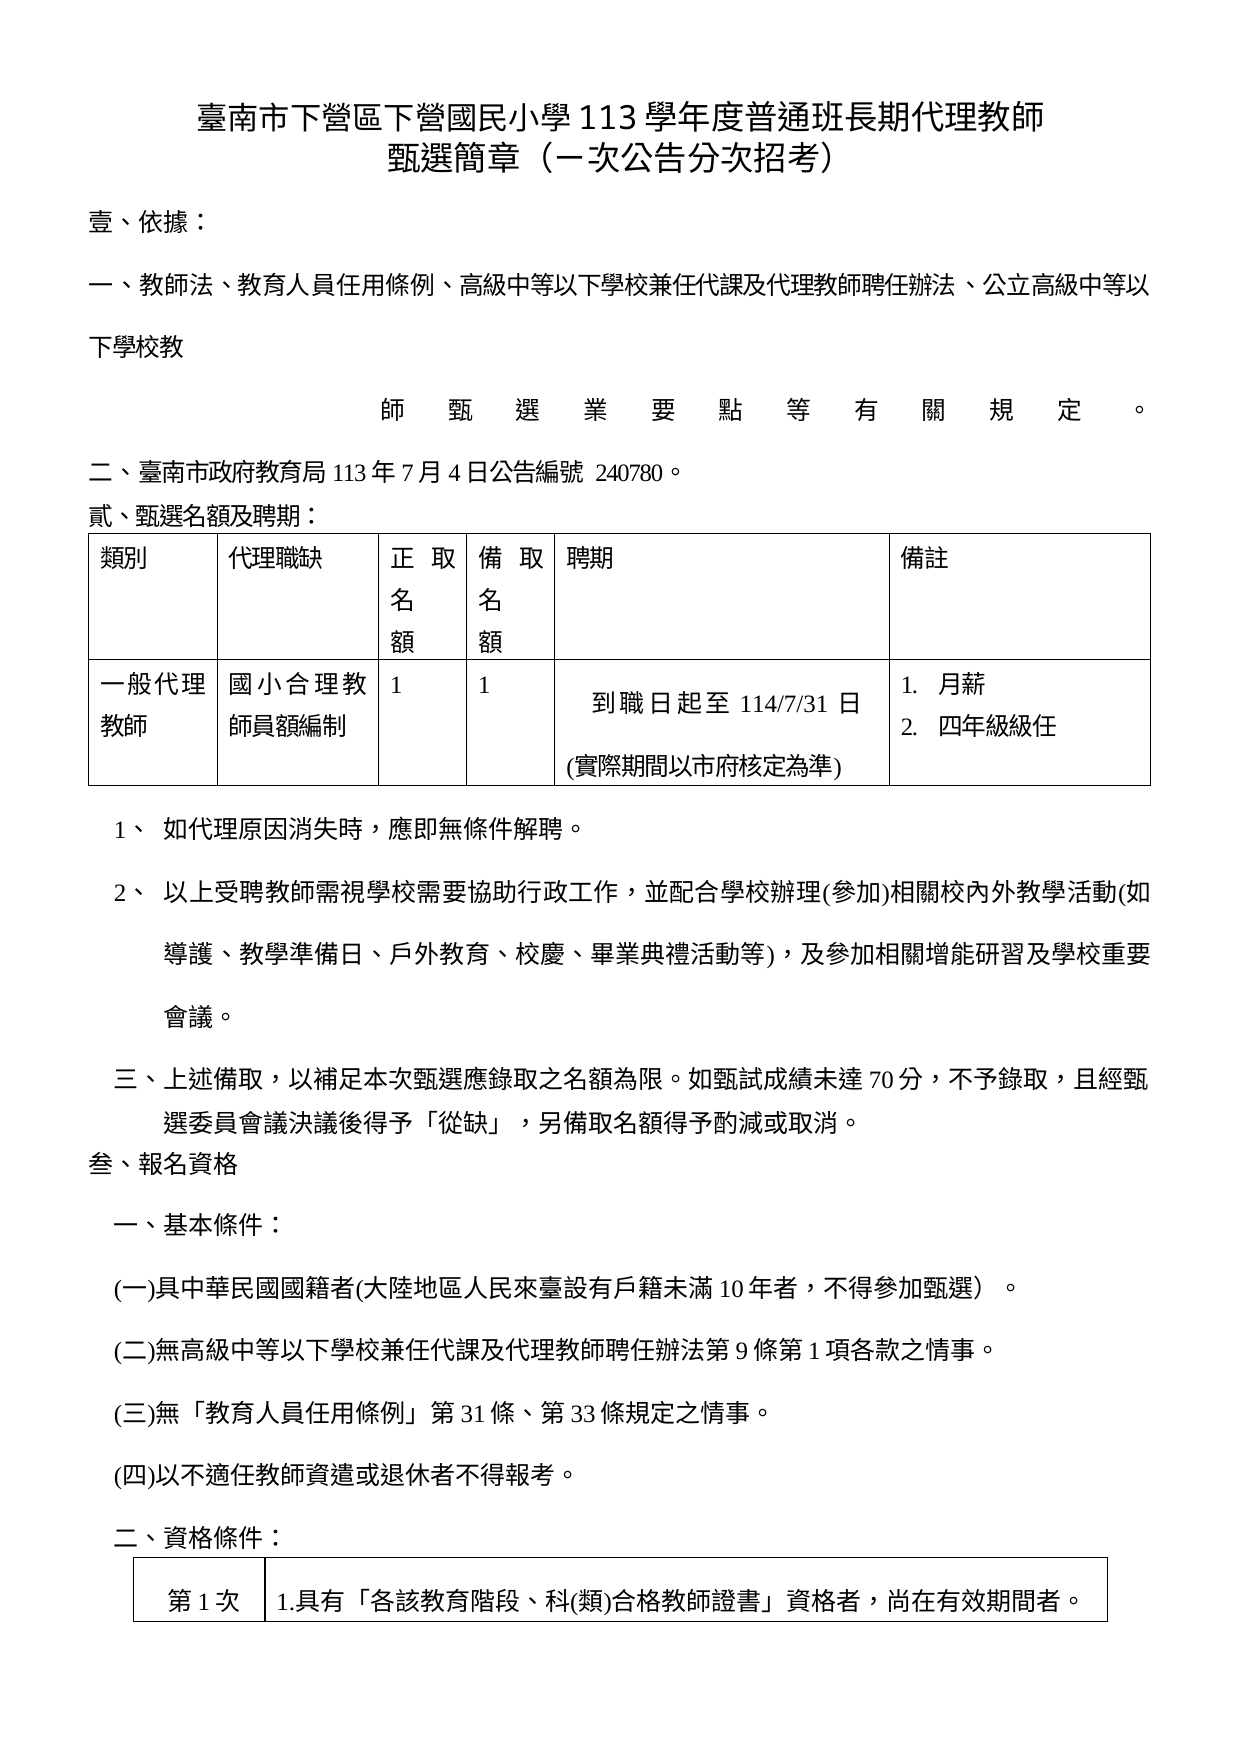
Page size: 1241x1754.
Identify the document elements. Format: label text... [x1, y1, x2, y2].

text (二)無高級中等以下學校兼任代課及代理教師聘任辦法第9條第1項各款之情事。 [89, 1307, 1152, 1370]
table_cell 一般代理教師 [89, 660, 217, 785]
table_header 第1次 [134, 1558, 264, 1621]
table_header 正取名 額 [379, 534, 466, 659]
table_header 類別 [89, 534, 217, 659]
text 壹、依據： [89, 179, 1152, 242]
list 以上受聘教師需視學校需要協助行政工作，並配合學校辦理(參加)相關校內外教學活動(如 導護、教學準備日、戶外教育、校慶、畢業典禮活動等)，及參加相關增能研習及學校重要會議。 [114, 849, 1152, 1036]
text 甄選簡章（ㄧ次公告分次招考） [89, 137, 1152, 179]
text (一)具中華民國國籍者(大陸地區人民來臺設有戶籍未滿10年者，不得參加甄選）。 [89, 1245, 1152, 1307]
text 臺南市下營區下營國民小學113學年度普通班長期代理教師 [89, 96, 1152, 137]
table_header 1.具有「各該教育階段、科(類)合格教師證書」資格者，尚在有效期間者。 [266, 1558, 1107, 1621]
text 叁、報名資格 [89, 1141, 1152, 1182]
text 貳、甄選名額及聘期： [89, 492, 1152, 533]
table_cell 1 [467, 660, 554, 785]
table_cell 到職日起至114/7/31日 (實際期間以市府核定為準) [555, 660, 889, 785]
text (三)無「教育人員任用條例」第31條、第33條規定之情事。 [89, 1370, 1152, 1432]
text (四)以不適任教師資遣或退休者不得報考。 [89, 1432, 1152, 1495]
text 一、基本條件： [89, 1182, 1152, 1245]
text 三、上述備取，以補足本次甄選應錄取之名額為限。如甄試成績未達70分，不予錄取，且經甄 [89, 1036, 1152, 1099]
table_cell 1 [379, 660, 466, 785]
table_cell 國小合理教師員額編制 [218, 660, 378, 785]
text 一、教師法、教育人員任用條例、高級中等以下學校兼任代課及代理教師聘任辦法、公立高級中等以下學校教 [89, 242, 1152, 367]
table_header 備取名 額 [467, 534, 554, 659]
text 二、資格條件： [89, 1495, 1152, 1557]
list 如代理原因消失時，應即無條件解聘。 [114, 786, 1152, 849]
text 選委員會議決議後得予「從缺」，另備取名額得予酌減或取消。 [89, 1099, 1152, 1141]
table_header 代理職缺 [218, 534, 378, 659]
table_header 備註 [890, 534, 1150, 659]
table_header 聘期 [555, 534, 889, 659]
table_cell 月薪 四年級級任 [890, 660, 1150, 785]
text 師甄選業要點等有關規定。 二、臺南市政府教育局113年7月4日公告編號 240780。 [89, 367, 1152, 492]
